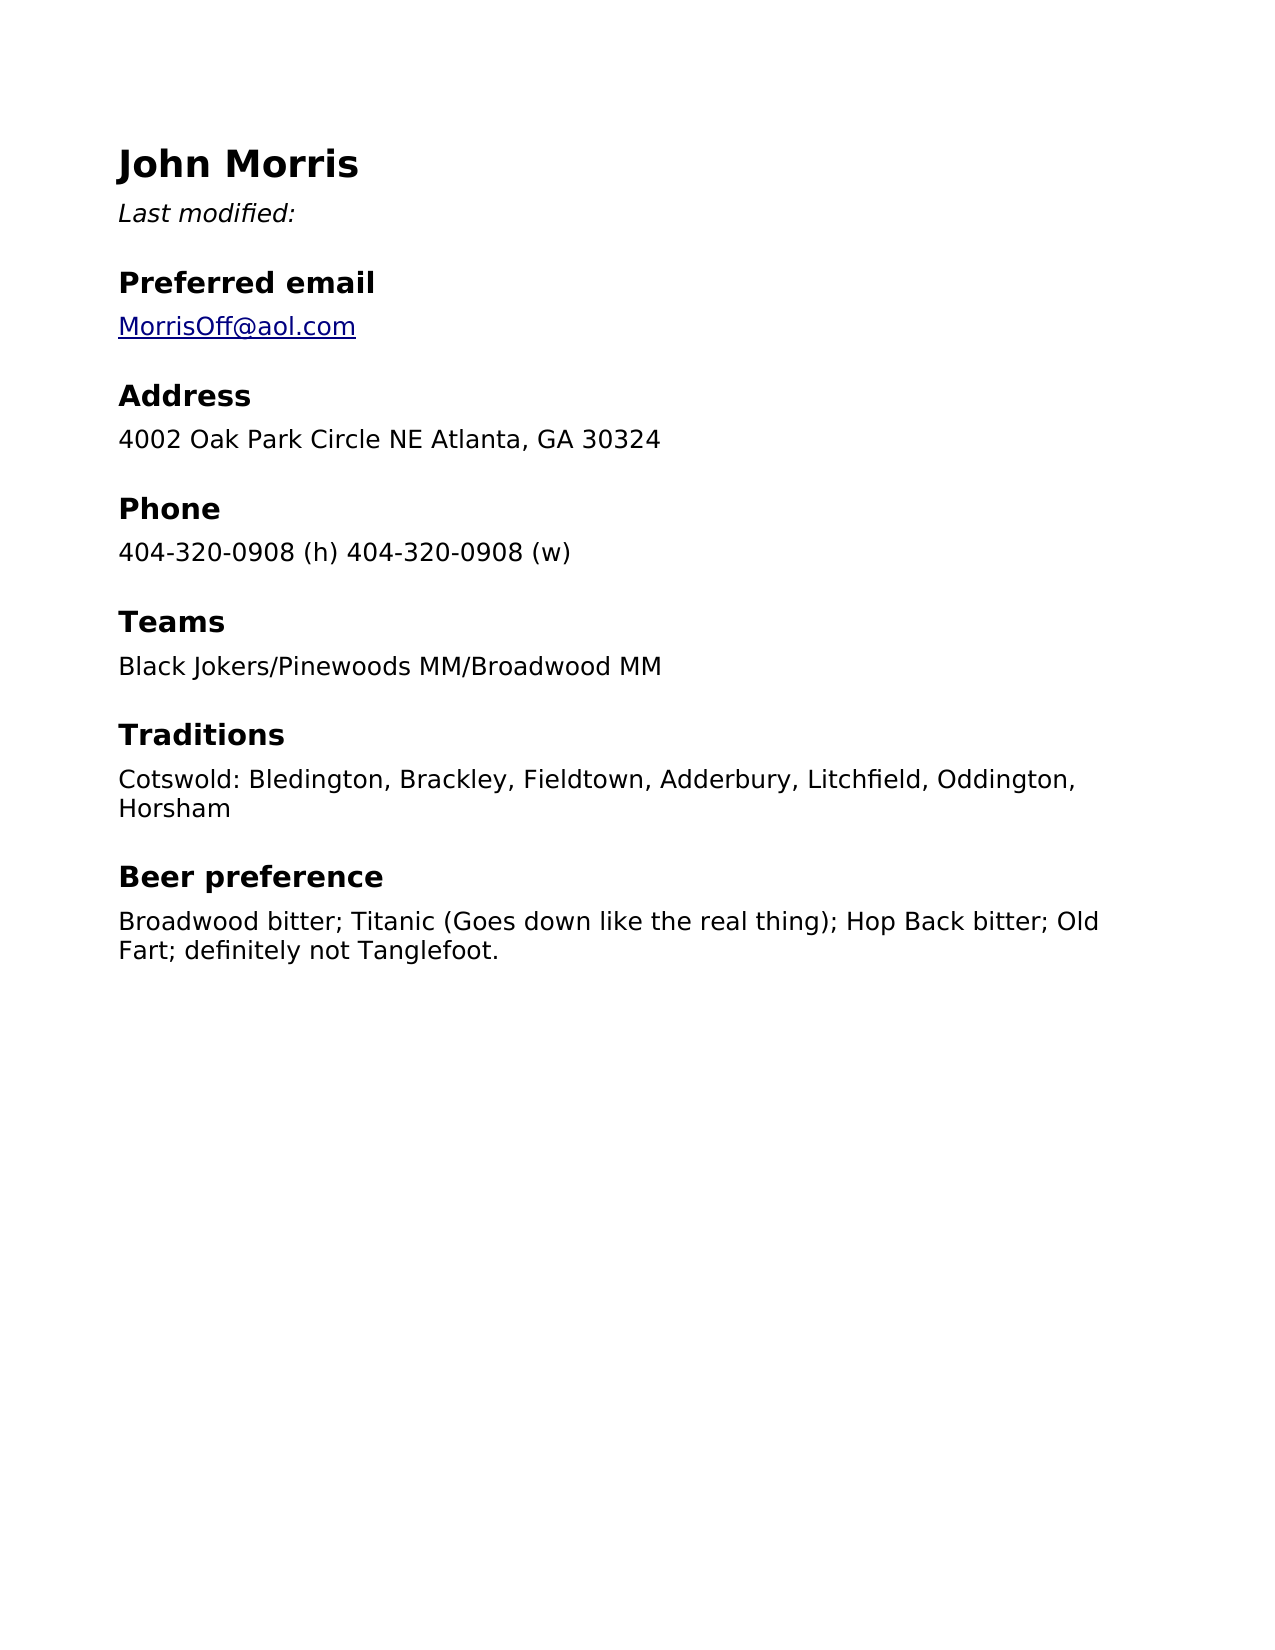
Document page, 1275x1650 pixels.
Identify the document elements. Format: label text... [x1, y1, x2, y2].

text Black Jokers/Pinewoods MM/Broadwood MM [118, 652, 1157, 681]
subtitle John Morris [118, 143, 1157, 187]
text MorrisOff@aol.com [118, 312, 1157, 342]
subtitle Address [118, 379, 1157, 413]
subtitle Traditions [118, 718, 1157, 752]
text 404-320-0908 (h) 404-320-0908 (w) [118, 539, 1157, 568]
subtitle Preferred email [118, 266, 1157, 300]
text Last modified: [118, 199, 1157, 228]
subtitle Phone [118, 492, 1157, 526]
text Cotswold: Bledington, Brackley, Fieldtown, Adderbury, Litchfield, Oddington, Horsham [118, 765, 1157, 823]
text Broadwood bitter; Titanic (Goes down like the real thing); Hop Back bitter; Old Fart; definitely not Tanglefoot. [118, 907, 1157, 966]
subtitle Beer preference [118, 861, 1157, 895]
subtitle Teams [118, 605, 1157, 639]
text 4002 Oak Park Circle NE Atlanta, GA 30324 [118, 426, 1157, 455]
